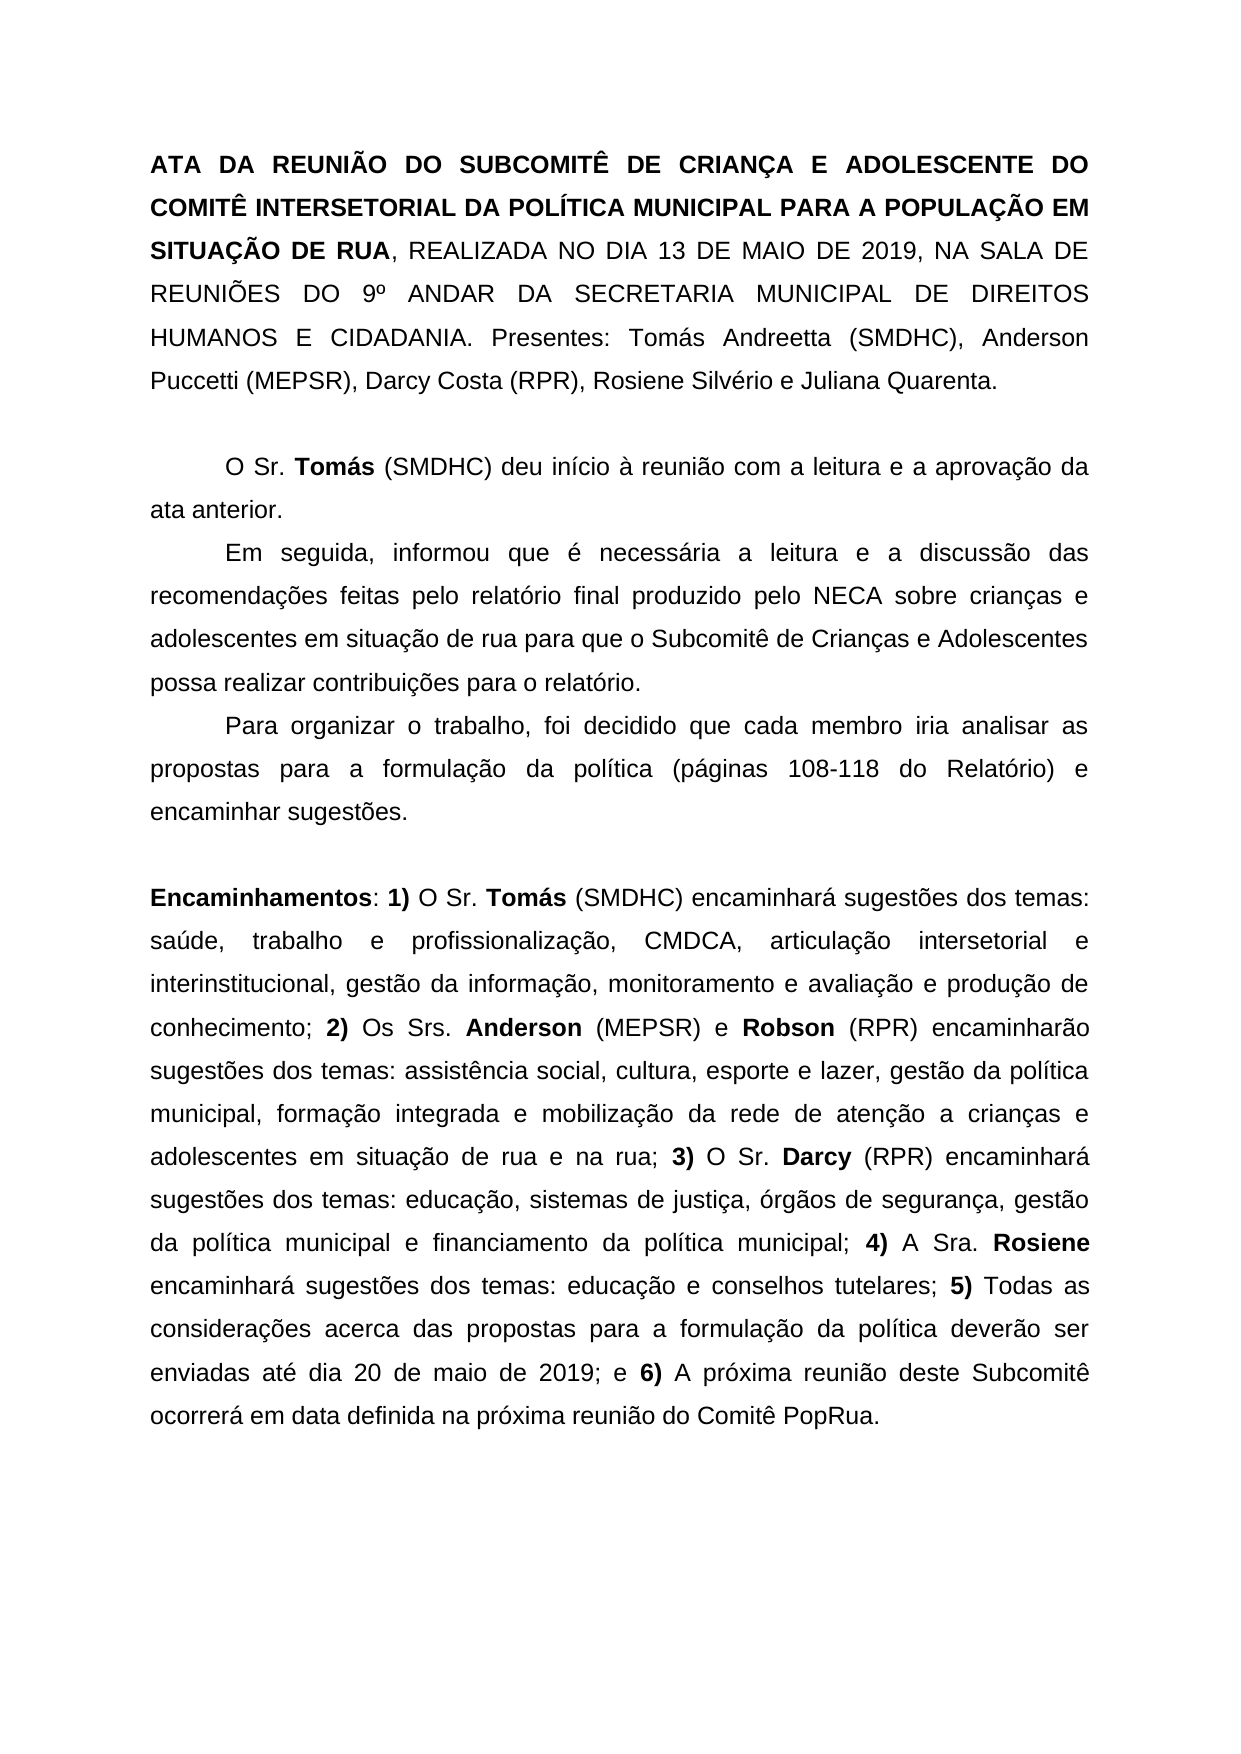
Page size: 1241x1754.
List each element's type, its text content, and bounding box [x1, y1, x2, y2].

text Encaminhamentos: 1) O Sr. Tomás (SMDHC) encaminhará sugestões dos temas: saúde, trabalho e profissionalização, CMDCA, articulação intersetorial e interinstitucional, gestão da informação, monitoramento e avaliação e produção de conhecimento; 2) Os Srs. Anderson (MEPSR) e Robson (RPR) encaminharão sugestões dos temas: assistência social, cultura, esporte e lazer, gestão da política municipal, formação integrada e mobilização da rede de atenção a crianças e adolescentes em situação de rua e na rua; 3) O Sr. Darcy (RPR) encaminhará sugestões dos temas: educação, sistemas de justiça, órgãos de segurança, gestão da política municipal e financiamento da política municipal; 4) A Sra. Rosiene encaminhará sugestões dos temas: educação e conselhos tutelares; 5) Todas as considerações acerca das propostas para a formulação da política deverão ser enviadas até dia 20 de maio de 2019; e 6) A próxima reunião deste Subcomitê ocorrerá em data definida na próxima reunião do Comitê PopRua. [150, 883, 1090, 1429]
text O Sr. Tomás (SMDHC) deu início à reunião com a leitura e a aprovação da ata anterior. [150, 452, 1090, 524]
text ATA DA REUNIÃO DO SUBCOMITÊ DE CRIANÇA E ADOLESCENTE DO COMITÊ INTERSETORIAL DA POLÍTICA MUNICIPAL PARA A POPULAÇÃO EM SITUAÇÃO DE RUA, REALIZADA NO DIA 13 DE MAIO DE 2019, NA SALA DE REUNIÕES DO 9º ANDAR DA SECRETARIA MUNICIPAL DE DIREITOS HUMANOS E CIDADANIA. Presentes: Tomás Andreetta (SMDHC), Anderson Puccetti (MEPSR), Darcy Costa (RPR), Rosiene Silvério e Juliana Quarenta. [150, 150, 1090, 394]
text Para organizar o trabalho, foi decidido que cada membro iria analisar as propostas para a formulação da política (páginas 108-118 do Relatório) e encaminhar sugestões. [150, 711, 1090, 826]
text Em seguida, informou que é necessária a leitura e a discussão das recomendações feitas pelo relatório final produzido pelo NECA sobre crianças e adolescentes em situação de rua para que o Subcomitê de Crianças e Adolescentes possa realizar contribuições para o relatório. [150, 538, 1090, 696]
